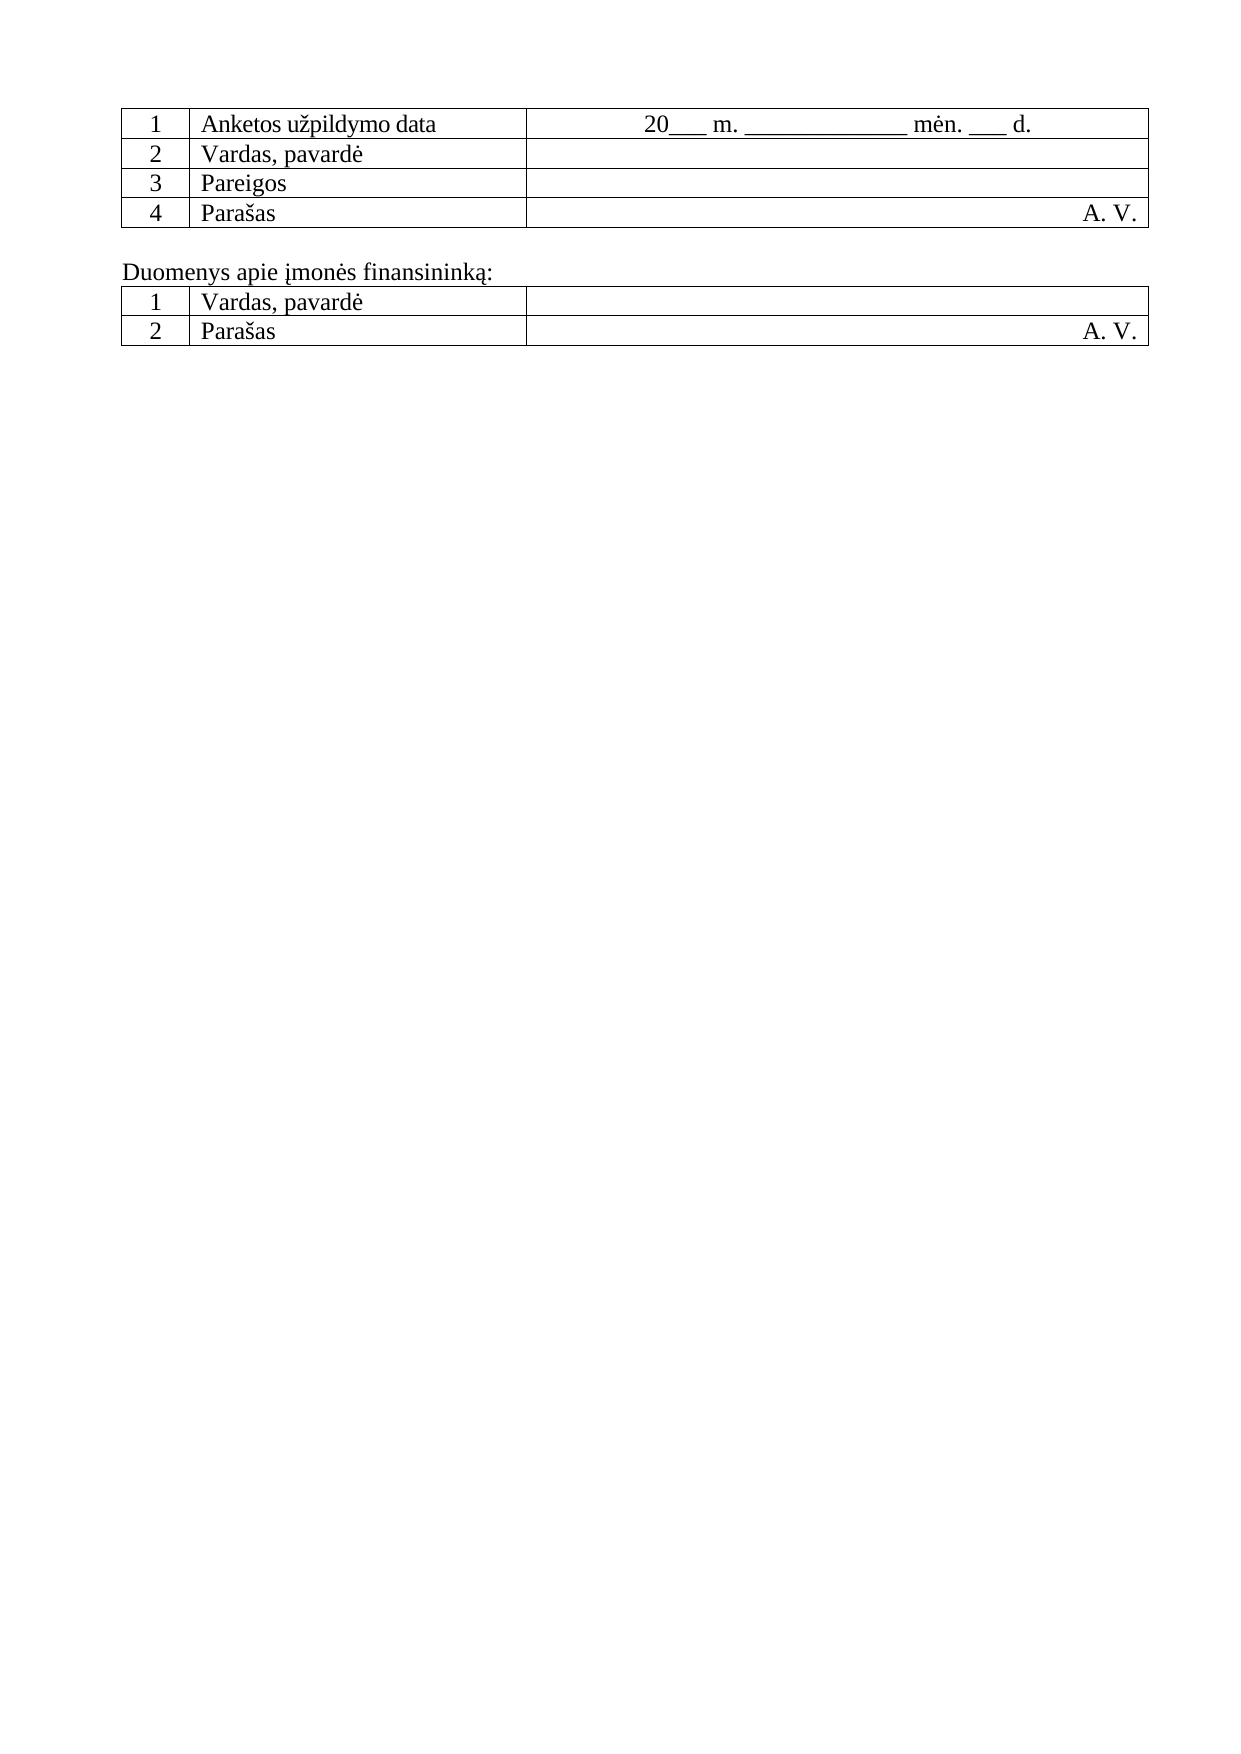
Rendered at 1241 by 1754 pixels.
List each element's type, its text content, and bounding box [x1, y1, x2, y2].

table_header 1 [122, 109, 189, 138]
table_cell 3 [122, 169, 189, 197]
table_cell Parašas [190, 316, 526, 345]
table_header 1 [122, 287, 189, 315]
table_header 20___ m. _____________ mėn. ___ d. [527, 109, 1148, 138]
table_cell [527, 169, 1148, 197]
table_cell A. V. [527, 316, 1148, 345]
table_header Anketos užpildymo data [190, 109, 526, 138]
table_cell 4 [122, 198, 189, 227]
text Duomenys apie įmonės finansininką: [122, 257, 1181, 286]
table_cell 2 [122, 316, 189, 345]
table_header Vardas, pavardė [190, 287, 526, 315]
table_cell 2 [122, 139, 189, 167]
table_cell Vardas, pavardė [190, 139, 526, 167]
table_cell Pareigos [190, 169, 526, 197]
table_cell Parašas [190, 198, 526, 227]
table_header [527, 287, 1148, 315]
table_cell [527, 139, 1148, 167]
table_cell A. V. [527, 198, 1148, 227]
